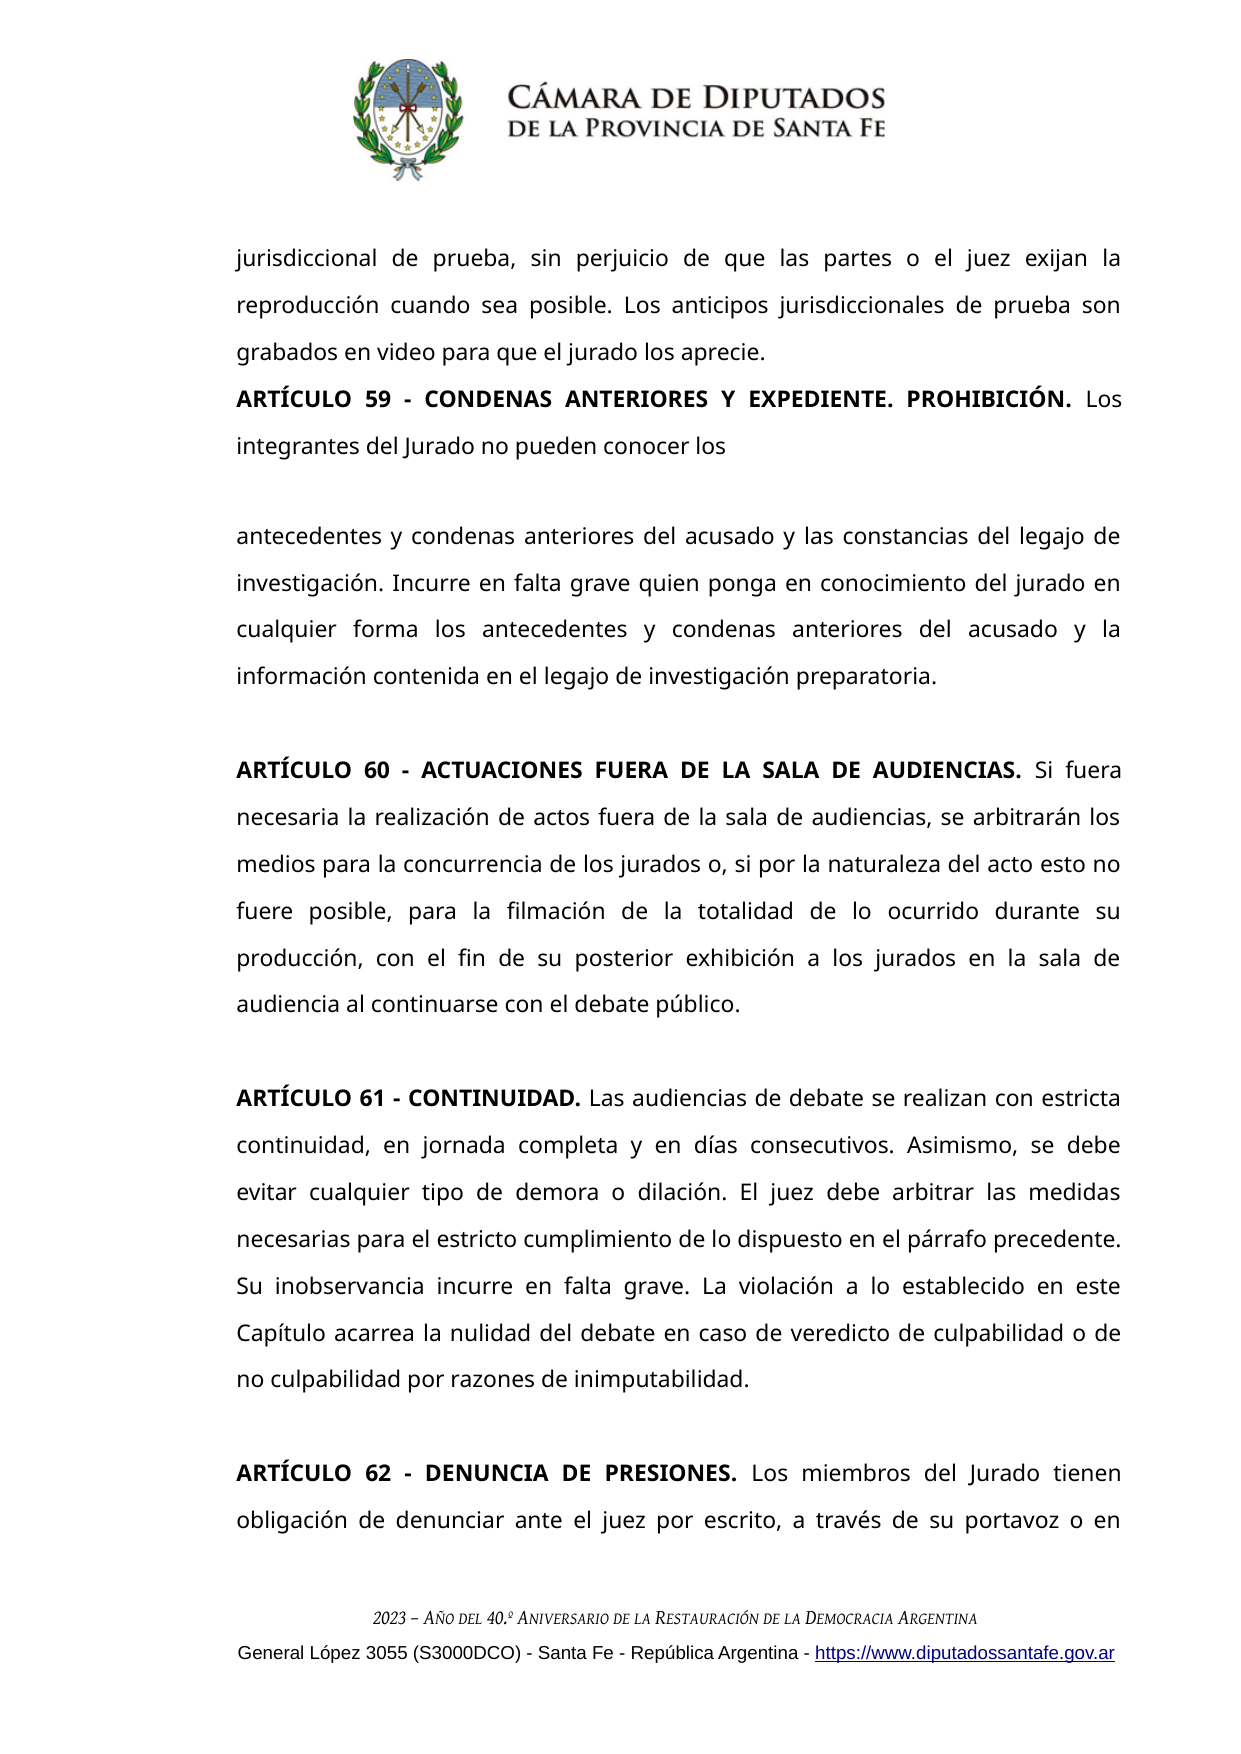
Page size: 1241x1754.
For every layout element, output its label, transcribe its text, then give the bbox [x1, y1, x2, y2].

text ARTÍCULO 59 - CONDENAS ANTERIORES Y EXPEDIENTE. PROHIBICIÓN. Los integrantes del Jurado no pueden conocer los [236, 383, 1122, 461]
text ARTÍCULO 61 - CONTINUIDAD. Las audiencias de debate se realizan con estricta continuidad, en jornada completa y en días consecutivos. Asimismo, se debe evitar cualquier tipo de demora o dilación. El juez debe arbitrar las medidas necesarias para el estricto cumplimiento de lo dispuesto en el párrafo precedente. Su inobservancia incurre en falta grave. La violación a lo establecido en este Capítulo acarrea la nulidad del debate en caso de veredicto de culpabilidad o de no culpabilidad por razones de inimputabilidad. [236, 1082, 1122, 1395]
text ARTÍCULO 60 - ACTUACIONES FUERA DE LA SALA DE AUDIENCIAS. Si fuera necesaria la realización de actos fuera de la sala de audiencias, se arbitrarán los medios para la concurrencia de los jurados o, si por la naturaleza del acto esto no fuere posible, para la filmación de la totalidad de lo ocurrido durante su producción, con el fin de su posterior exhibición a los jurados en la sala de audiencia al continuarse con el debate público. [236, 754, 1122, 1020]
text ARTÍCULO 62 - DENUNCIA DE PRESIONES. Los miembros del Jurado tienen obligación de denunciar ante el juez por escrito, a través de su portavoz o en [236, 1457, 1122, 1535]
text jurisdiccional de prueba, sin perjuicio de que las partes o el juez exijan la reproducción cuando sea posible. Los anticipos jurisdiccionales de prueba son grabados en video para que el jurado los aprecie. [236, 242, 1122, 367]
text antecedentes y condenas anteriores del acusado y las constancias del legajo de investigación. Incurre en falta grave quien ponga en conocimiento del jurado en cualquier forma los antecedentes y condenas anteriores del acusado y la información contenida en el legajo de investigación preparatoria. [236, 520, 1122, 692]
